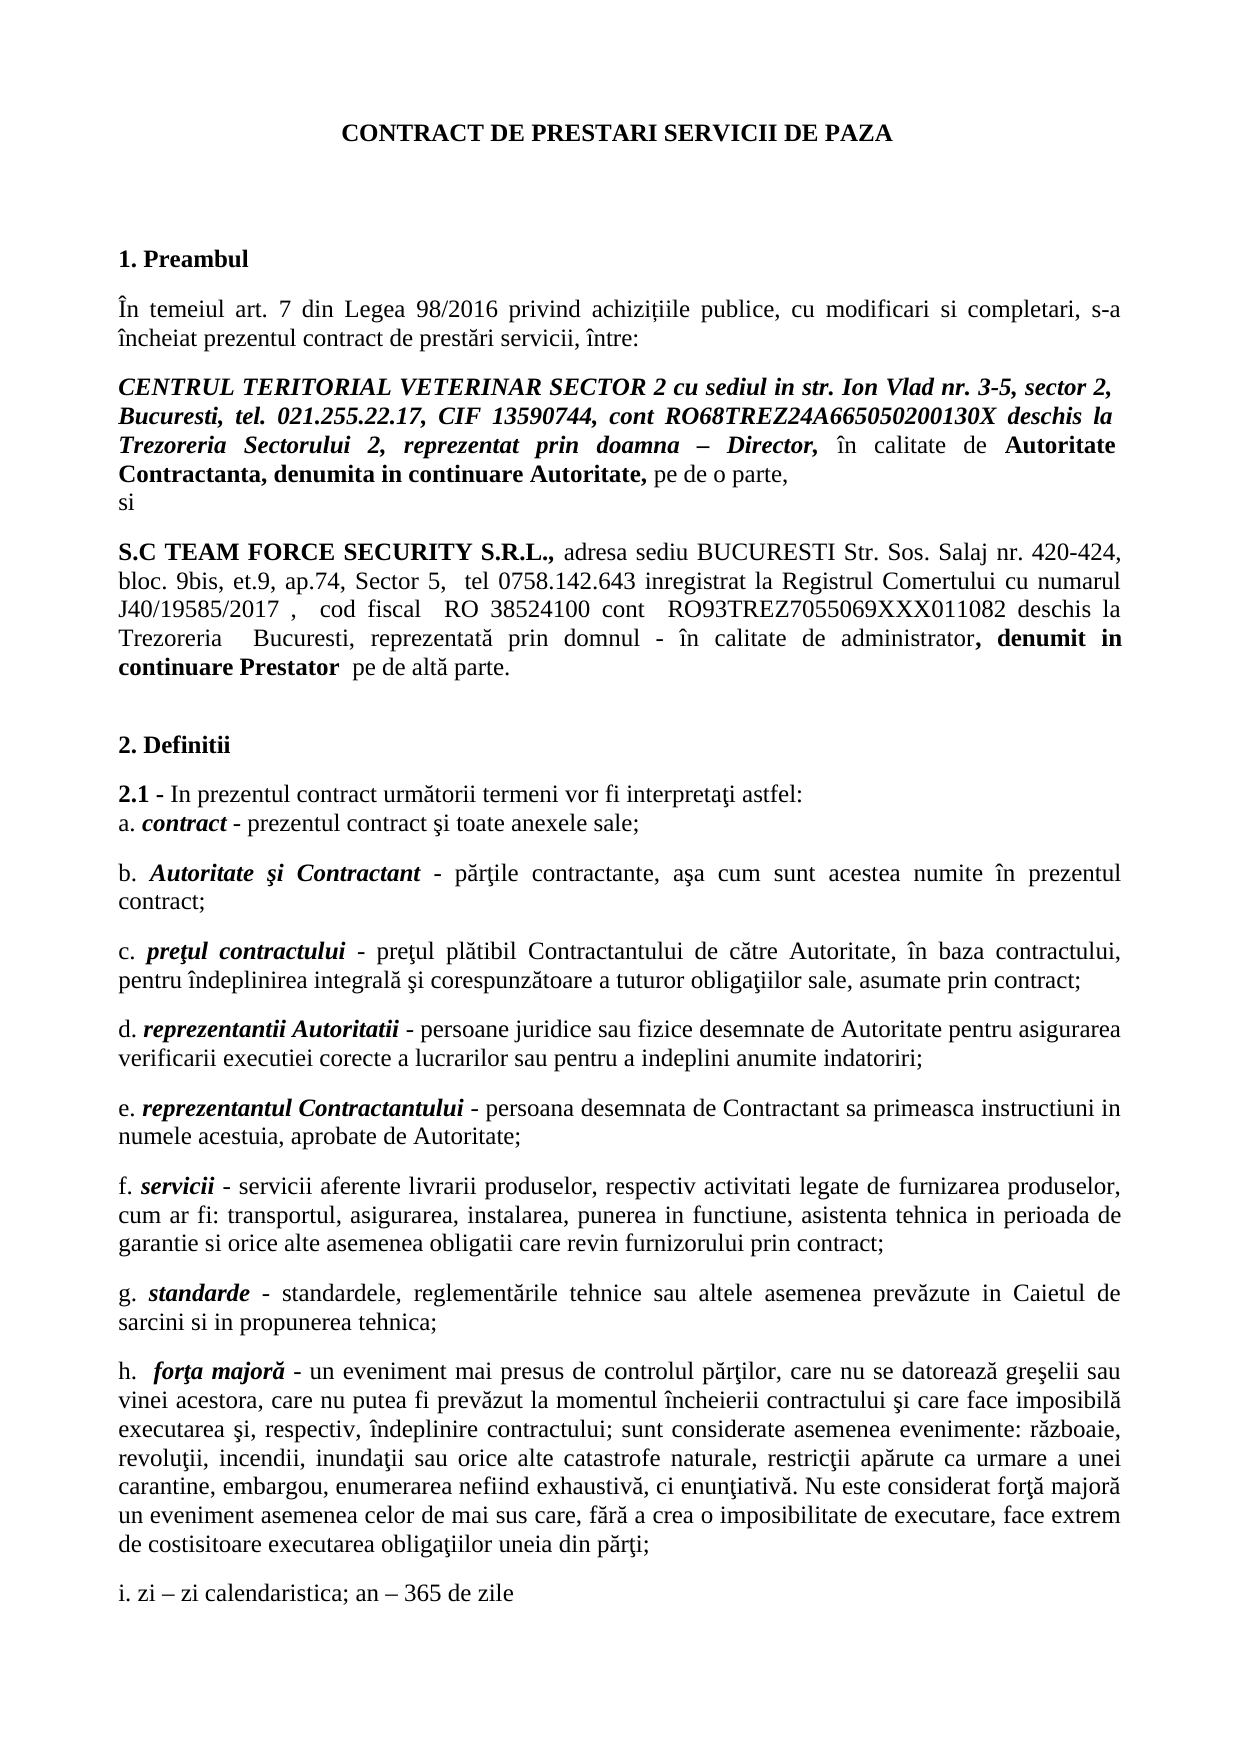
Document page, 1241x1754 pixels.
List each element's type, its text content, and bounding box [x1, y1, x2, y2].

text CONTRACT DE PRESTARI SERVICII DE PAZA [118, 118, 1122, 147]
text 2.1 - In prezentul contract următorii termeni vor fi interpretaţi astfel: [118, 779, 1122, 808]
text c. preţul contractului - preţul plătibil Contractantului de către Autoritate, în baza contractului, pentru îndeplinirea integrală şi corespunzătoare a tuturor obligaţiilor sale, asumate prin contract; [118, 936, 1122, 993]
text b. Autoritate şi Contractant - părţile contractante, aşa cum sunt acestea numite în prezentul contract; [118, 858, 1122, 915]
text 2. Definitii [118, 730, 1122, 758]
text e. reprezentantul Contractantului - persoana desemnata de Contractant sa primeasca instructiuni in numele acestuia, aprobate de Autoritate; [118, 1093, 1122, 1150]
text si [118, 487, 1122, 516]
text i. zi – zi calendaristica; an – 365 de zile [118, 1578, 1122, 1607]
text 1. Preambul [118, 244, 1122, 273]
text f. servicii - servicii aferente livrarii produselor, respectiv activitati legate de furnizarea produselor, cum ar fi: transportul, asigurarea, instalarea, punerea in functiune, asistenta tehnica in perioada de garantie si orice alte asemenea obligatii care revin furnizorului prin contract; [118, 1171, 1122, 1257]
text S.C TEAM FORCE SECURITY S.R.L., adresa sediu BUCURESTI Str. Sos. Salaj nr. 420-424, bloc. 9bis, et.9, ap.74, Sector 5, tel 0758.142.643 inregistrat la Registrul Comertului cu numarul J40/19585/2017 , cod fiscal RO 38524100 cont RO93TREZ7055069XXX011082 deschis la Trezoreria Bucuresti, reprezentată prin domnul - în calitate de administrator, denumit in continuare Prestator pe de altă parte. [118, 537, 1122, 681]
text a. contract - prezentul contract şi toate anexele sale; [118, 808, 1122, 837]
text g. standarde - standardele, reglementările tehnice sau altele asemenea prevăzute in Caietul de sarcini si in propunerea tehnica; [118, 1278, 1122, 1336]
text h. forţa majoră - un eveniment mai presus de controlul părţilor, care nu se datorează greşelii sau vinei acestora, care nu putea fi prevăzut la momentul încheierii contractului şi care face imposibilă executarea şi, respectiv, îndeplinire contractului; sunt considerate asemenea evenimente: războaie, revoluţii, incendii, inundaţii sau orice alte catastrofe naturale, restricţii apărute ca urmare a unei carantine, embargou, enumerarea nefiind exhaustivă, ci enunţiativă. Nu este considerat forţă majoră un eveniment asemenea celor de mai sus care, fără a crea o imposibilitate de executare, face extrem de costisitoare executarea obligaţiilor uneia din părţi; [118, 1356, 1122, 1558]
text CENTRUL TERITORIAL VETERINAR SECTOR 2 cu sediul in str. Ion Vlad nr. 3-5, sector 2, Bucuresti, tel. 021.255.22.17, CIF 13590744, cont RO68TREZ24A665050200130X deschis la Trezoreria Sectorului 2, reprezentat prin doamna – Director, în calitate de Autoritate Contractanta, denumita in continuare Autoritate, pe de o parte, [118, 372, 1116, 487]
text d. reprezentantii Autoritatii - persoane juridice sau fizice desemnate de Autoritate pentru asigurarea verificarii executiei corecte a lucrarilor sau pentru a indeplini anumite indatoriri; [118, 1014, 1122, 1072]
text În temeiul art. 7 din Legea 98/2016 privind achizițiile publice, cu modificari si completari, s-a încheiat prezentul contract de prestări servicii, între: [118, 294, 1122, 352]
